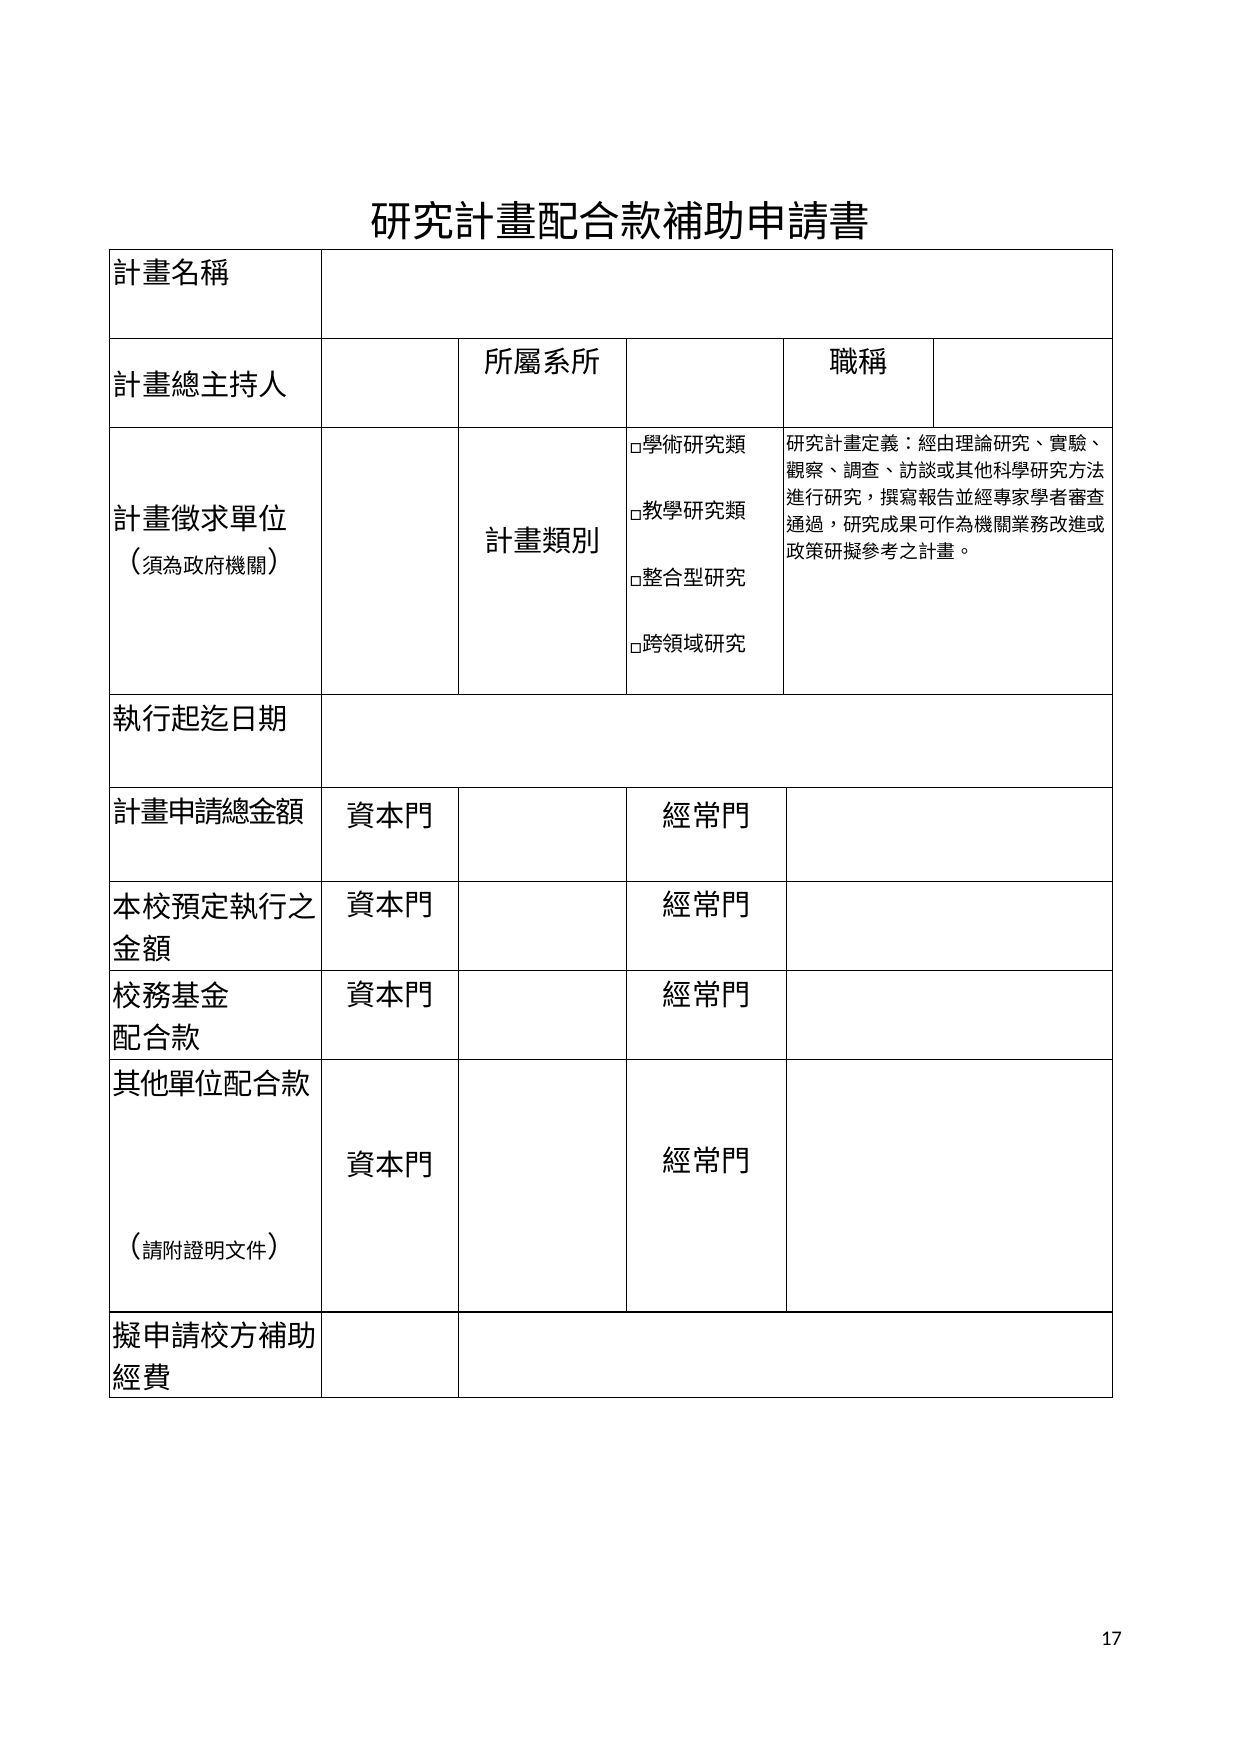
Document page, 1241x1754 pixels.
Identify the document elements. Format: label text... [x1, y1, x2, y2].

table_cell 計畫類別 [459, 428, 626, 694]
table_cell [459, 788, 626, 881]
table_cell 執行起迄日期 [110, 695, 321, 787]
table_cell [459, 882, 626, 970]
table_cell 所屬系所 [459, 339, 626, 427]
table_cell [627, 339, 783, 427]
table_cell 資本門 [322, 971, 458, 1059]
table_cell 計畫申請總金額 [110, 788, 321, 881]
table_cell [934, 339, 1112, 427]
table_cell 擬申請校方補助經費 [110, 1313, 321, 1397]
table_cell 資本門 [322, 882, 458, 970]
table_cell [322, 428, 458, 694]
table_cell 本校預定執行之金額 [110, 882, 321, 970]
table_cell [459, 1313, 1112, 1397]
table_cell □學術研究類 □教學研究類 □整合型研究 □跨領域研究 [627, 428, 783, 694]
table_cell [459, 971, 626, 1059]
table_cell 計畫徵求單位 （須為政府機關） [110, 428, 321, 694]
table_cell [322, 695, 1112, 787]
text 研究計畫配合款補助申請書 [118, 188, 1122, 248]
table_cell [787, 882, 1112, 970]
table_cell [459, 1060, 626, 1311]
table_cell 計畫總主持人 [110, 339, 321, 427]
table_cell 經常門 [627, 1060, 786, 1311]
table_cell [787, 1060, 1112, 1311]
table_cell 經常門 [627, 788, 786, 881]
table_cell 研究計畫定義：經由理論研究、實驗、觀察、調查、訪談或其他科學研究方法進行研究，撰寫報告並經專家學者審查通過，研究成果可作為機關業務改進或政策研擬參考之計畫。 [784, 428, 1112, 694]
table_header [322, 250, 1112, 338]
table_cell [322, 1313, 458, 1397]
table_cell [787, 788, 1112, 881]
table_cell 資本門 [322, 788, 458, 881]
table_cell 其他單位配合款 （請附證明文件） [110, 1060, 321, 1311]
table_cell [322, 339, 458, 427]
table_header 計畫名稱 [110, 250, 321, 338]
table_cell 資本門 [322, 1060, 458, 1311]
table_cell 職稱 [784, 339, 933, 427]
table_cell 經常門 [627, 882, 786, 970]
table_cell 校務基金 配合款 [110, 971, 321, 1059]
table_cell [787, 971, 1112, 1059]
table_cell 經常門 [627, 971, 786, 1059]
